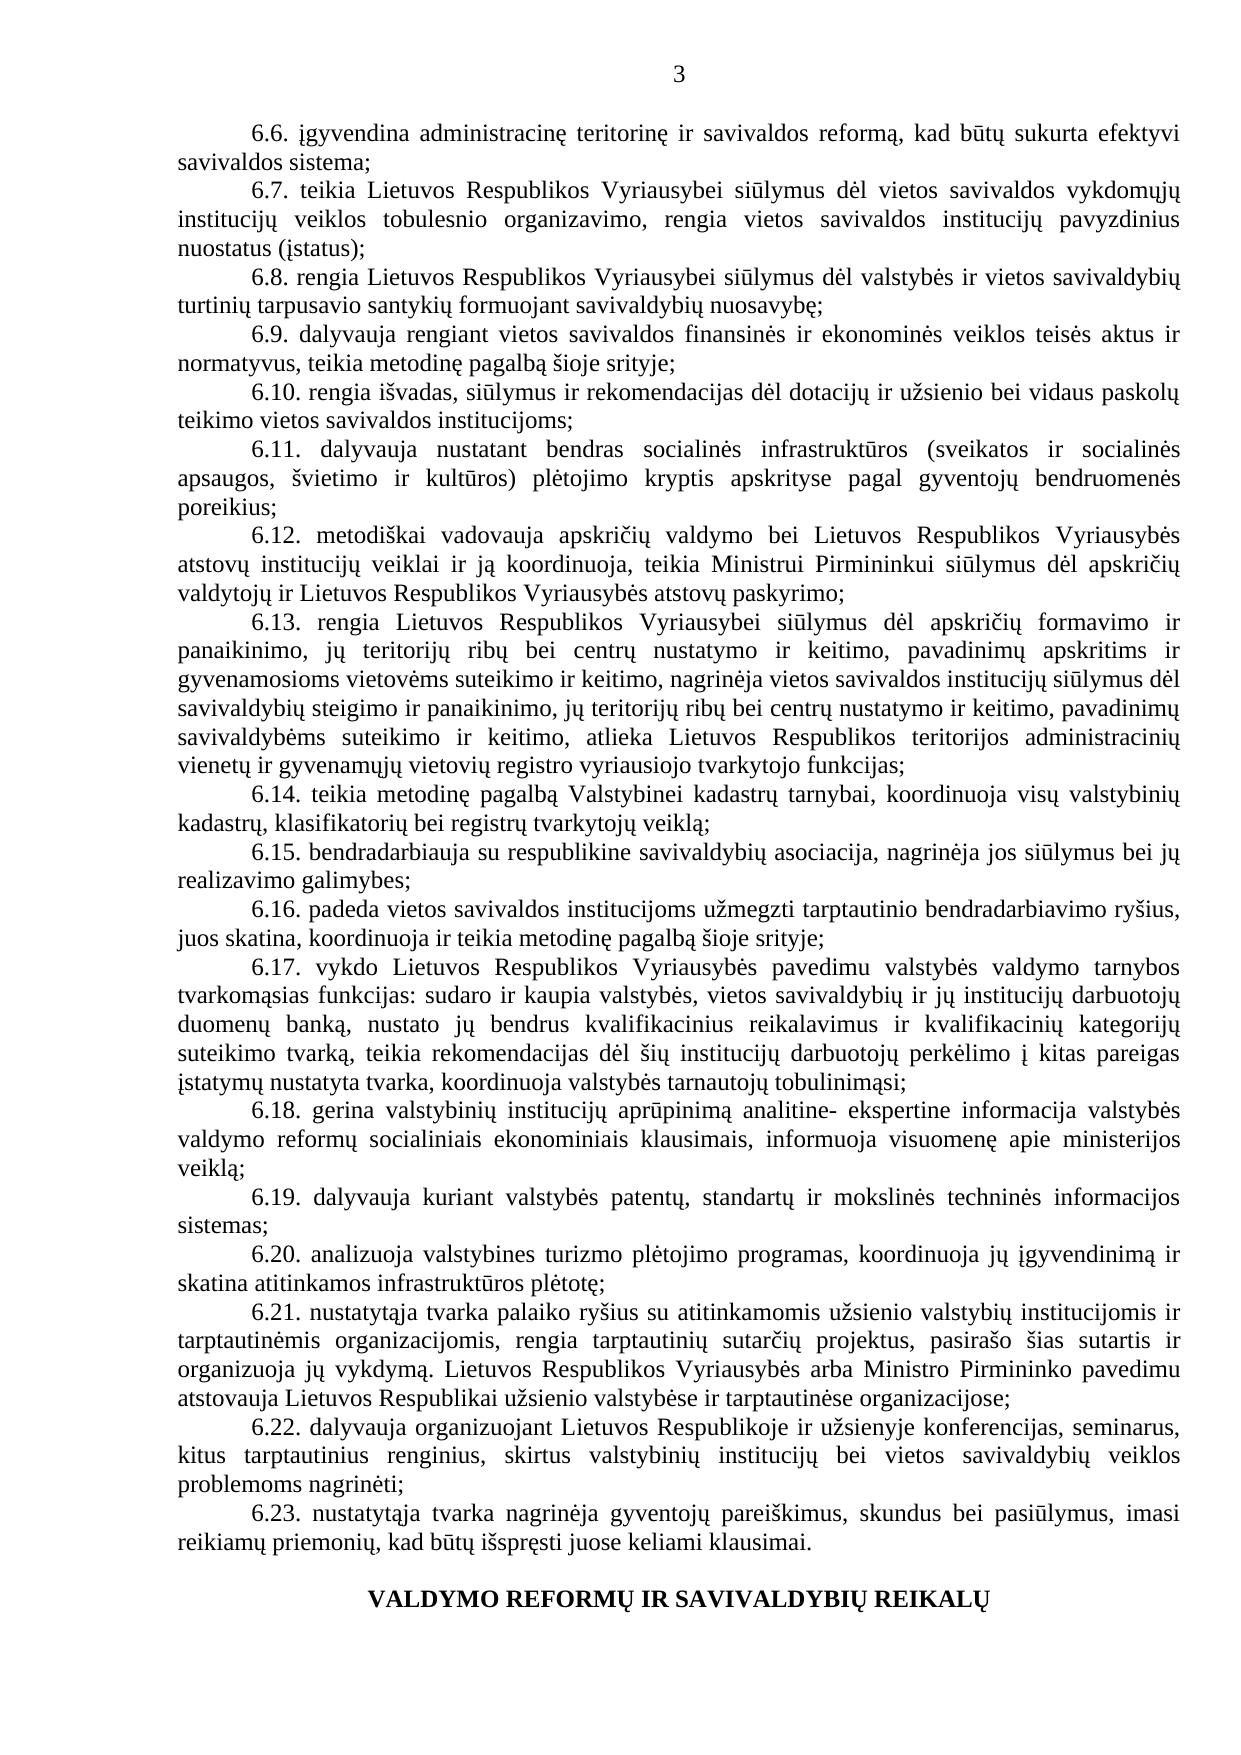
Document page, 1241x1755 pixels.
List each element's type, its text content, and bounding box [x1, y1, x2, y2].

text 6.15. bendradarbiauja su respublikine savivaldybių asociacija, nagrinėja jos siūlymus bei jų realizavimo galimybes; [177, 837, 1181, 894]
text 6.8. rengia Lietuvos Respublikos Vyriausybei siūlymus dėl valstybės ir vietos savivaldybių turtinių tarpusavio santykių formuojant savivaldybių nuosavybę; [177, 262, 1181, 319]
text 6.9. dalyvauja rengiant vietos savivaldos finansinės ir ekonominės veiklos teisės aktus ir normatyvus, teikia metodinę pagalbą šioje srityje; [177, 319, 1181, 377]
text 6.7. teikia Lietuvos Respublikos Vyriausybei siūlymus dėl vietos savivaldos vykdomųjų institucijų veiklos tobulesnio organizavimo, rengia vietos savivaldos institucijų pavyzdinius nuostatus (įstatus); [177, 176, 1181, 262]
text 6.22. dalyvauja organizuojant Lietuvos Respublikoje ir užsienyje konferencijas, seminarus, kitus tarptautinius renginius, skirtus valstybinių institucijų bei vietos savivaldybių veiklos problemoms nagrinėti; [177, 1412, 1181, 1498]
text 6.10. rengia išvadas, siūlymus ir rekomendacijas dėl dotacijų ir užsienio bei vidaus paskolų teikimo vietos savivaldos institucijoms; [177, 377, 1181, 434]
text 6.21. nustatytąja tvarka palaiko ryšius su atitinkamomis užsienio valstybių institucijomis ir tarptautinėmis organizacijomis, rengia tarptautinių sutarčių projektus, pasirašo šias sutartis ir organizuoja jų vykdymą. Lietuvos Respublikos Vyriausybės arba Ministro Pirmininko pavedimu atstovauja Lietuvos Respublikai užsienio valstybėse ir tarptautinėse organizacijose; [177, 1297, 1181, 1412]
text VALDYMO REFORMŲ IR SAVIVALDYBIŲ REIKALŲ [177, 1584, 1181, 1613]
text 6.12. metodiškai vadovauja apskričių valdymo bei Lietuvos Respublikos Vyriausybės atstovų institucijų veiklai ir ją koordinuoja, teikia Ministrui Pirmininkui siūlymus dėl apskričių valdytojų ir Lietuvos Respublikos Vyriausybės atstovų paskyrimo; [177, 521, 1181, 607]
text 6.14. teikia metodinę pagalbą Valstybinei kadastrų tarnybai, koordinuoja visų valstybinių kadastrų, klasifikatorių bei registrų tvarkytojų veiklą; [177, 779, 1181, 837]
text 6.19. dalyvauja kuriant valstybės patentų, standartų ir mokslinės techninės informacijos sistemas; [177, 1182, 1181, 1239]
text 6.18. gerina valstybinių institucijų aprūpinimą analitine- ekspertine informacija valstybės valdymo reformų socialiniais ekonominiais klausimais, informuoja visuomenę apie ministerijos veiklą; [177, 1096, 1181, 1182]
text 6.11. dalyvauja nustatant bendras socialinės infrastruktūros (sveikatos ir socialinės apsaugos, švietimo ir kultūros) plėtojimo kryptis apskrityse pagal gyventojų bendruomenės poreikius; [177, 434, 1181, 521]
text 6.17. vykdo Lietuvos Respublikos Vyriausybės pavedimu valstybės valdymo tarnybos tvarkomąsias funkcijas: sudaro ir kaupia valstybės, vietos savivaldybių ir jų institucijų darbuotojų duomenų banką, nustato jų bendrus kvalifikacinius reikalavimus ir kvalifikacinių kategorijų suteikimo tvarką, teikia rekomendacijas dėl šių institucijų darbuotojų perkėlimo į kitas pareigas įstatymų nustatyta tvarka, koordinuoja valstybės tarnautojų tobulinimąsi; [177, 952, 1181, 1096]
text 6.23. nustatytąja tvarka nagrinėja gyventojų pareiškimus, skundus bei pasiūlymus, imasi reikiamų priemonių, kad būtų išspręsti juose keliami klausimai. [177, 1498, 1181, 1556]
text 6.20. analizuoja valstybines turizmo plėtojimo programas, koordinuoja jų įgyvendinimą ir skatina atitinkamos infrastruktūros plėtotę; [177, 1239, 1181, 1297]
text 6.6. įgyvendina administracinę teritorinę ir savivaldos reformą, kad būtų sukurta efektyvi savivaldos sistema; [177, 118, 1181, 176]
text 6.16. padeda vietos savivaldos institucijoms užmegzti tarptautinio bendradarbiavimo ryšius, juos skatina, koordinuoja ir teikia metodinę pagalbą šioje srityje; [177, 894, 1181, 952]
text 6.13. rengia Lietuvos Respublikos Vyriausybei siūlymus dėl apskričių formavimo ir panaikinimo, jų teritorijų ribų bei centrų nustatymo ir keitimo, pavadinimų apskritims ir gyvenamosioms vietovėms suteikimo ir keitimo, nagrinėja vietos savivaldos institucijų siūlymus dėl savivaldybių steigimo ir panaikinimo, jų teritorijų ribų bei centrų nustatymo ir keitimo, pavadinimų savivaldybėms suteikimo ir keitimo, atlieka Lietuvos Respublikos teritorijos administracinių vienetų ir gyvenamųjų vietovių registro vyriausiojo tvarkytojo funkcijas; [177, 607, 1181, 779]
